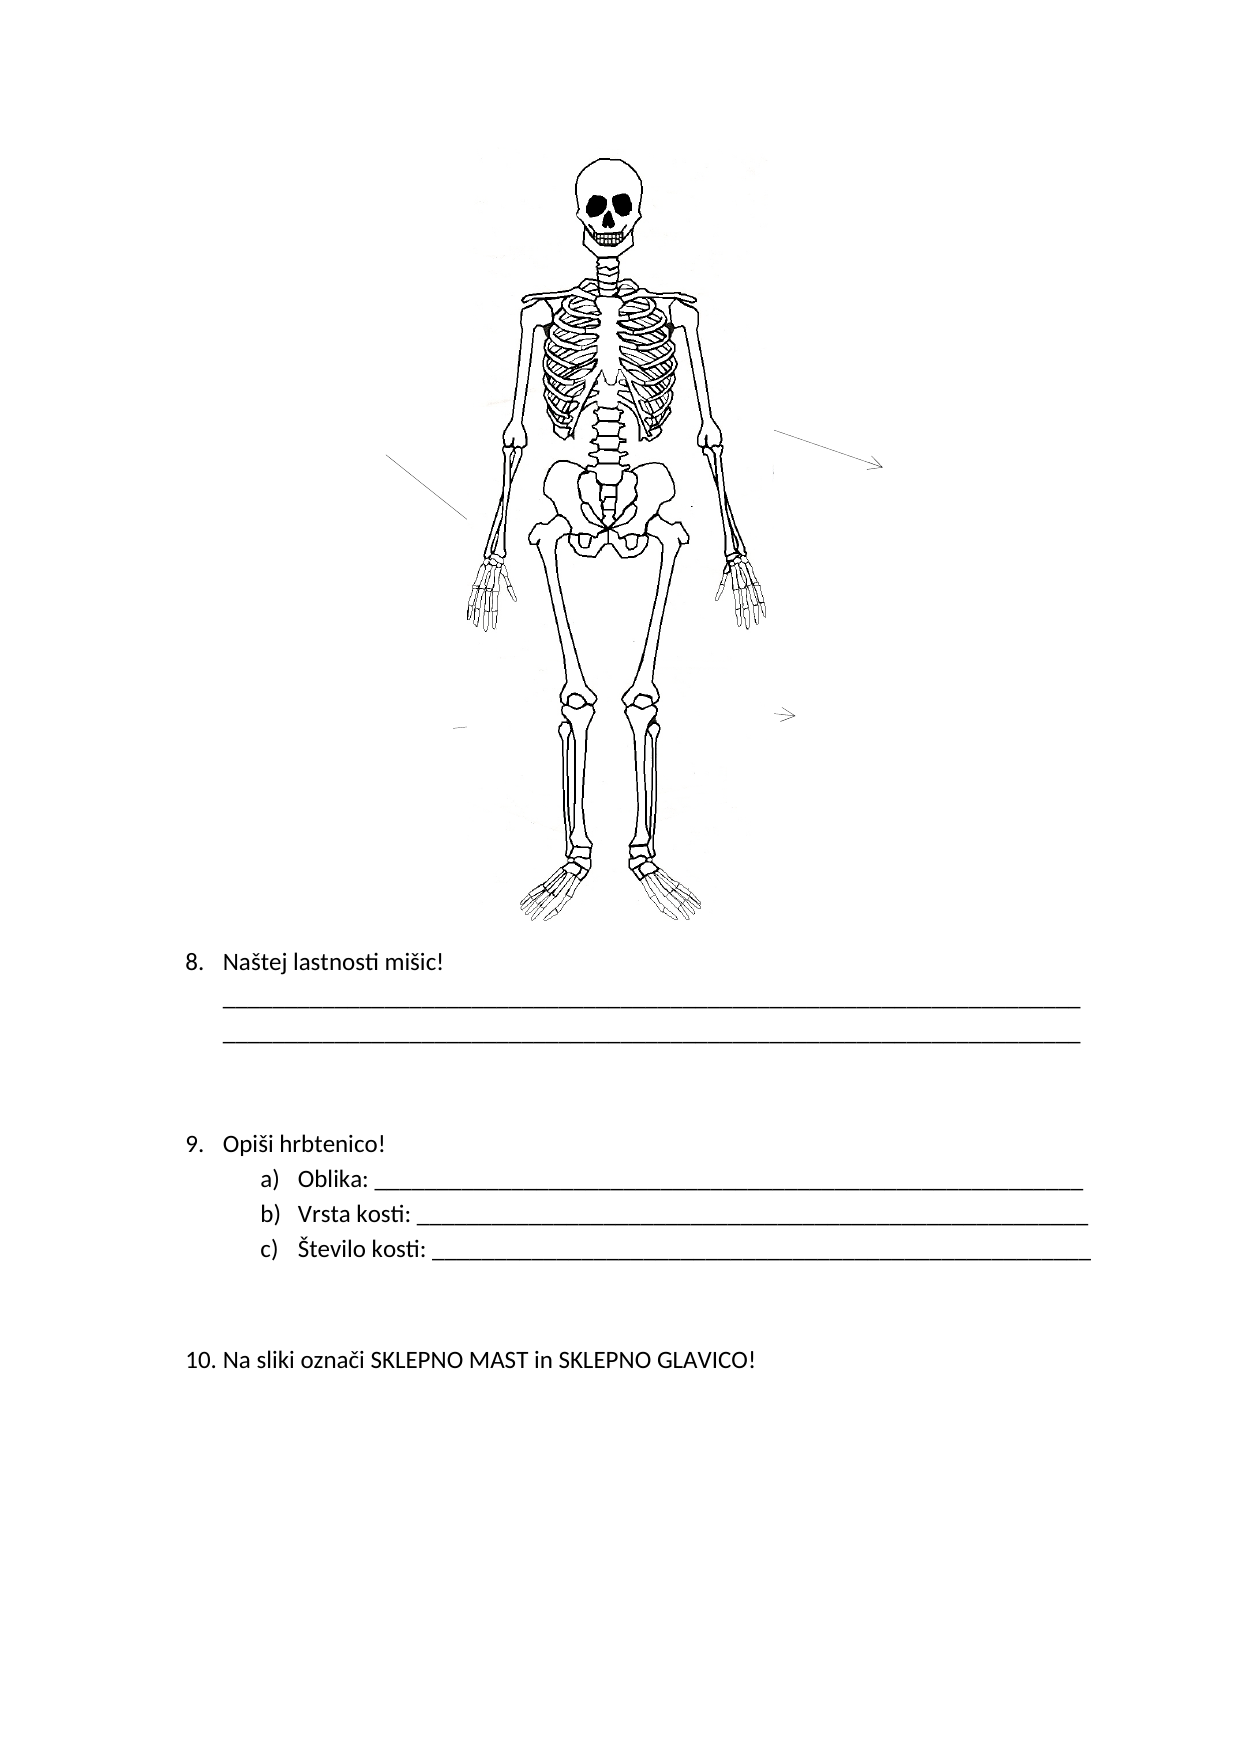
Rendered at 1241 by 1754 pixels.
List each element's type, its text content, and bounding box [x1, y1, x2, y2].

list Vrsta kosti: ______________________________________________________ [260, 1198, 1093, 1228]
list __________________________________________________________________________________________________________________________________________ [223, 981, 1093, 1047]
list Naštej lastnosti mišic! [185, 946, 1093, 977]
list Opiši hrbtenico! [185, 1128, 1093, 1158]
picture [467, 147, 774, 921]
list Na sliki označi SKLEPNO MAST in SKLEPNO GLAVICO! [185, 1344, 1093, 1375]
list Število kosti: _____________________________________________________ [260, 1233, 1093, 1263]
list Oblika: _________________________________________________________ [260, 1163, 1093, 1193]
